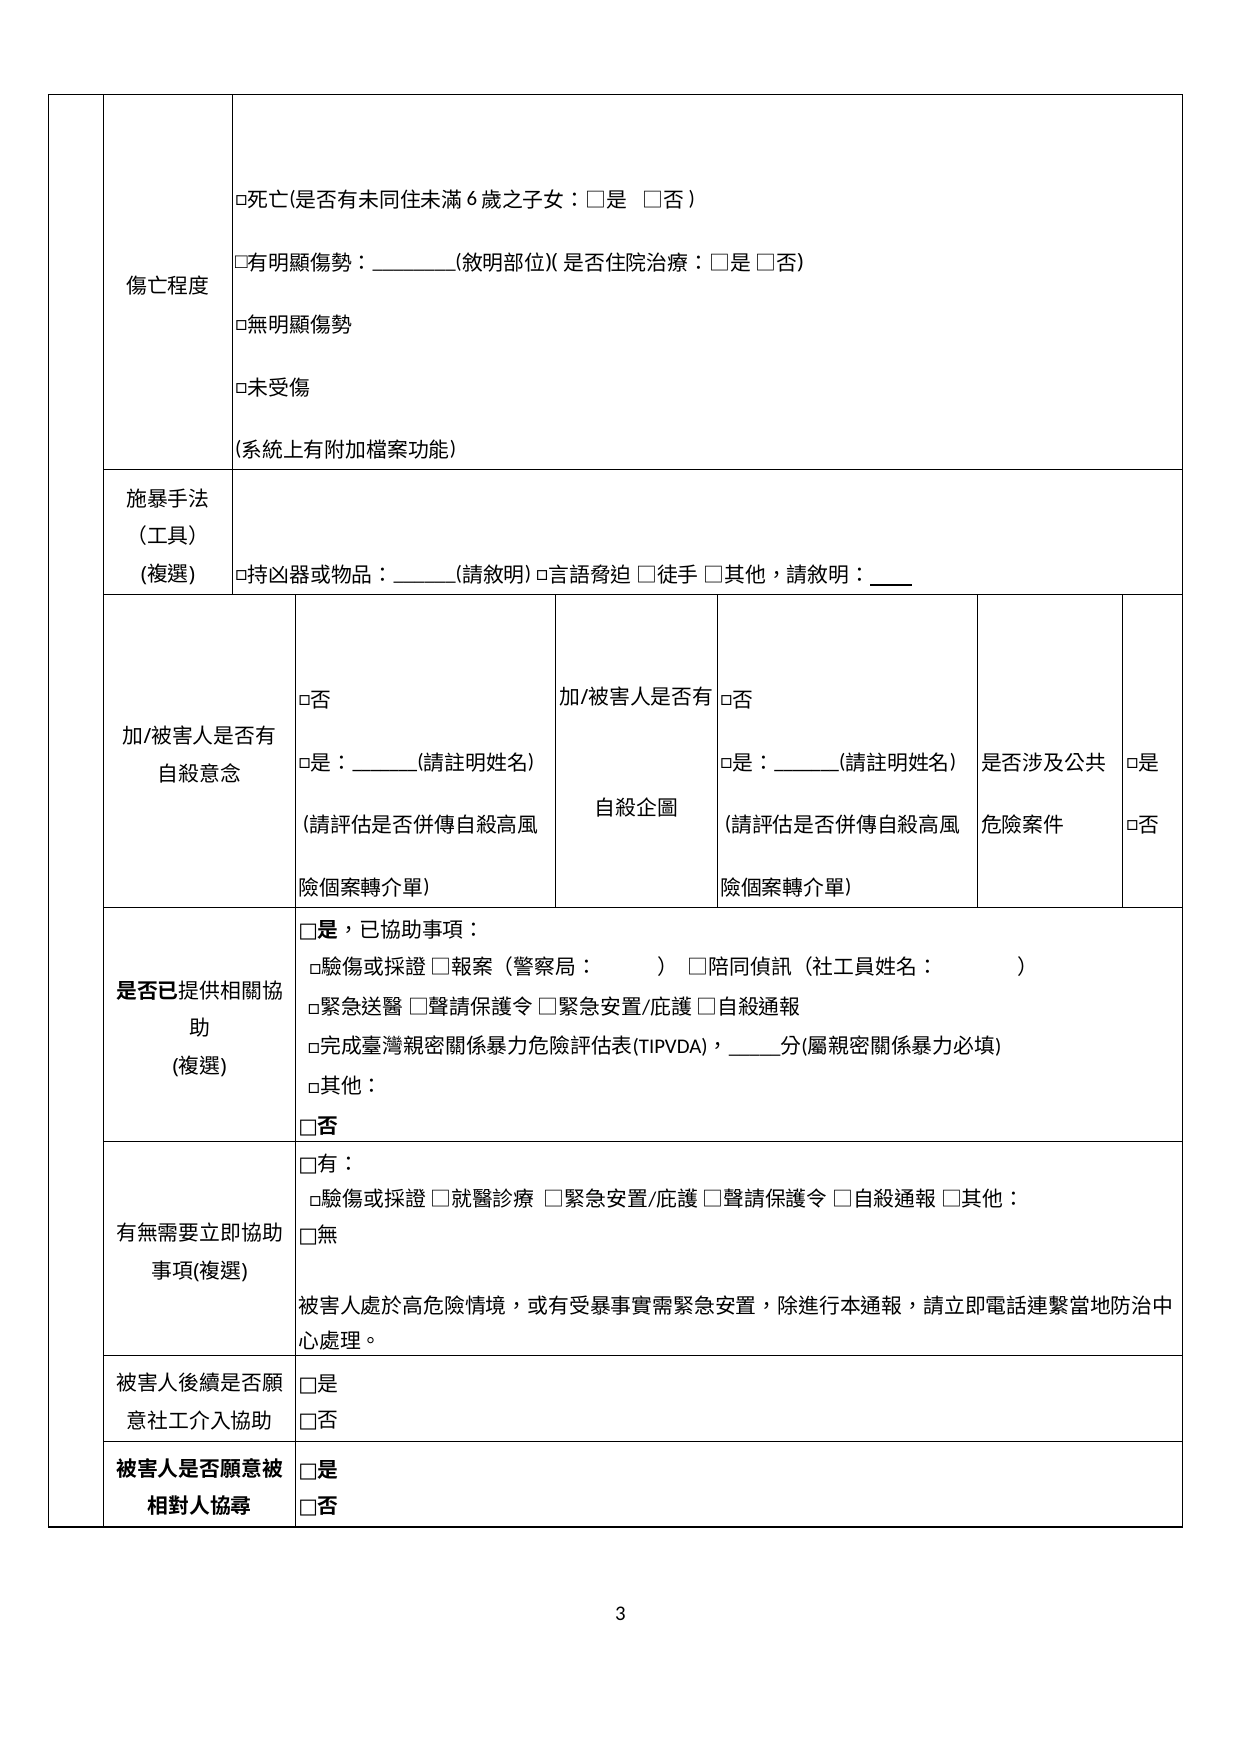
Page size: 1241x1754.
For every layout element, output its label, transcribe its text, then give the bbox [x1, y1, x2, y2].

table_cell [1183, 594, 1195, 907]
table_cell 被害人後續是否願意社工介入協助 [104, 1356, 295, 1441]
table_cell □是 □否 [296, 1356, 1182, 1441]
table_cell □否 □是：_______(請註明姓名) (請評估是否併傳自殺高風險個案轉介單) [296, 595, 555, 907]
table_cell 施暴手法（工具） (複選) [104, 470, 232, 594]
table_cell □是 □否 [296, 1442, 1182, 1526]
table_cell □持凶器或物品：______(請敘明) □言語脅迫 □徒手 □其他，請敘明： [233, 470, 1182, 594]
table_cell [1183, 94, 1195, 469]
table_cell □否 □是：_______(請註明姓名) (請評估是否併傳自殺高風險個案轉介單) [718, 595, 977, 907]
table_cell 加/被害人是否有 自殺企圖 [556, 595, 717, 907]
table_cell □死亡(是否有未同住未滿6歲之子女：□是 □否 ) □有明顯傷勢：________(敘明部位)( 是否住院治療：□是 □否) □無明顯傷勢 □未受傷 (系統上有附加檔案功能) [233, 95, 1182, 469]
table_cell [1183, 907, 1195, 1141]
table_cell [49, 95, 103, 1526]
table_cell 有無需要立即協助事項(複選) [104, 1142, 295, 1354]
table_cell 是否已提供相關協助 (複選) [104, 908, 295, 1141]
table_cell 被害人是否願意被相對人協尋 [104, 1442, 295, 1526]
table_cell [1183, 1355, 1195, 1441]
table_cell [1183, 1441, 1195, 1526]
table_cell □是，已協助事項： □驗傷或採證 □報案（警察局： ） □陪同偵訊（社工員姓名： ） □緊急送醫 □聲請保護令 □緊急安置/庇護 □自殺通報 □完成臺灣親密關係暴力危險評估表(TIPVDA)，_____分(屬親密關係暴力必填) □其他： □否 [296, 908, 1182, 1141]
table_cell □有： □驗傷或採證 □就醫診療 □緊急安置/庇護 □聲請保護令 □自殺通報 □其他： □無 被害人處於高危險情境，或有受暴事實需緊急安置，除進行本通報，請立即電話連繫當地防治中心處理。 [296, 1142, 1182, 1354]
table_cell 加/被害人是否有 自殺意念 [104, 595, 295, 907]
table_cell 是否涉及公共危險案件 [978, 595, 1122, 907]
table_cell □是 □否 [1123, 595, 1182, 907]
table_cell 傷亡程度 [104, 95, 232, 469]
table_cell [1183, 1141, 1195, 1354]
table_cell [1183, 469, 1195, 594]
